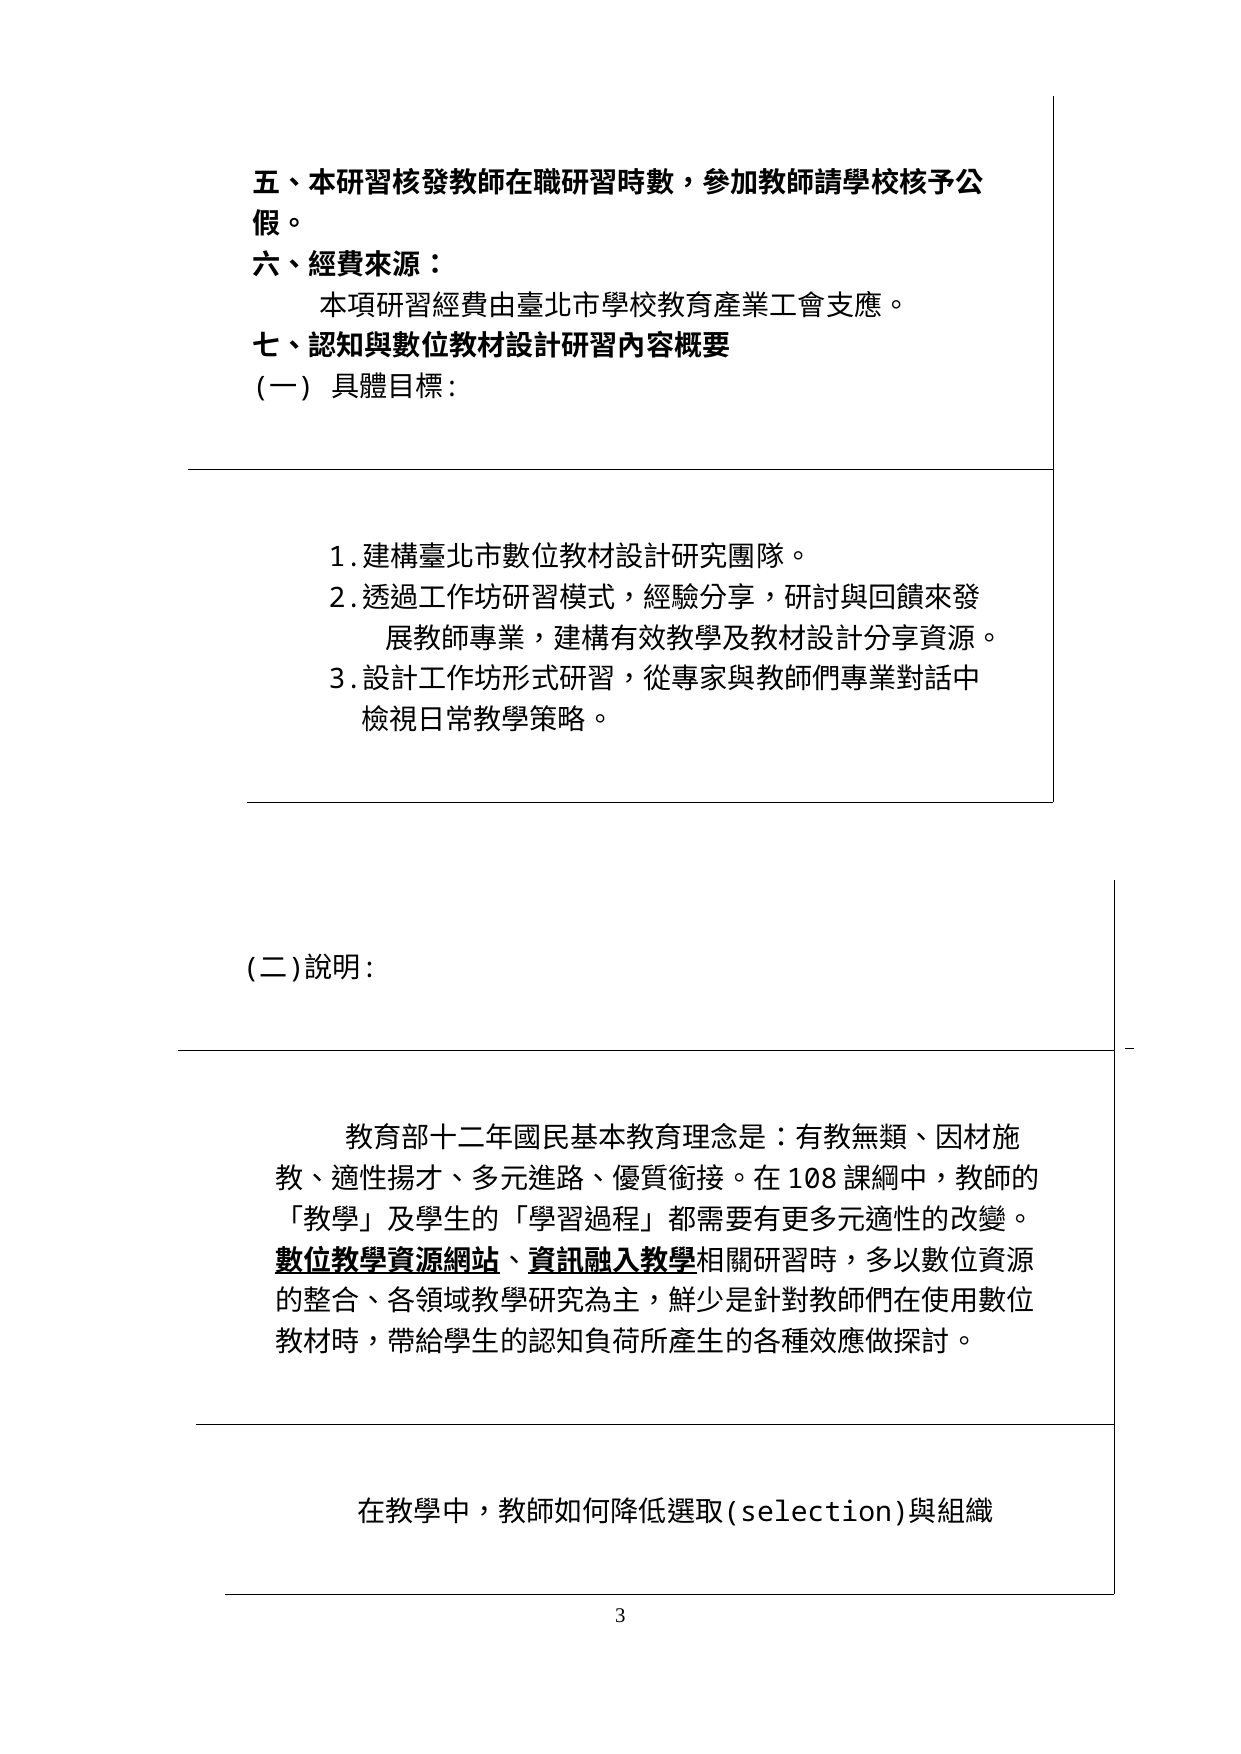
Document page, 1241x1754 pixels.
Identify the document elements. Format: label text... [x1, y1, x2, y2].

text 七、認知與數位教材設計研習內容概要 [187, 323, 1053, 364]
text 2.透過工作坊研習模式，經驗分享，研討與回饋來發展教師專業，建構有效教學及教材設計分享資源。 [247, 575, 1053, 656]
table_header (二)說明: 教育部十二年國民基本教育理念是：有教無類、因材施教、適性揚才、多元進路、優質銜接。在108課綱中，教師的「教學」及學生的「學習過程」都需要有更多元適性的改變。數位教學資源網站、資訊融入教學相關研習時，多以數位資源的整合、各領域教學研究為主，鮮少是針對教師們在使用數位教材時，帶給學生的認知負荷所產生的各種效應做探討。 在教學中，教師如何降低選取(selection)與組織 [108, 880, 1114, 1594]
table_header [1125, 1049, 1134, 1594]
text 本項研習經費由臺北市學校教育產業工會支應。 [187, 282, 1053, 323]
text 六、經費來源： [187, 242, 1053, 282]
text 五、本研習核發教師在職研習時數，參加教師請學校核予公假。 [187, 96, 1053, 242]
text (一) 具體目標: [187, 364, 1053, 469]
text 1.建構臺北市數位教材設計研究團隊。 [247, 469, 1053, 575]
table_header [1125, 880, 1134, 1048]
text 3.設計工作坊形式研習，從專家與教師們專業對話中檢視日常教學策略。 [247, 656, 1053, 802]
